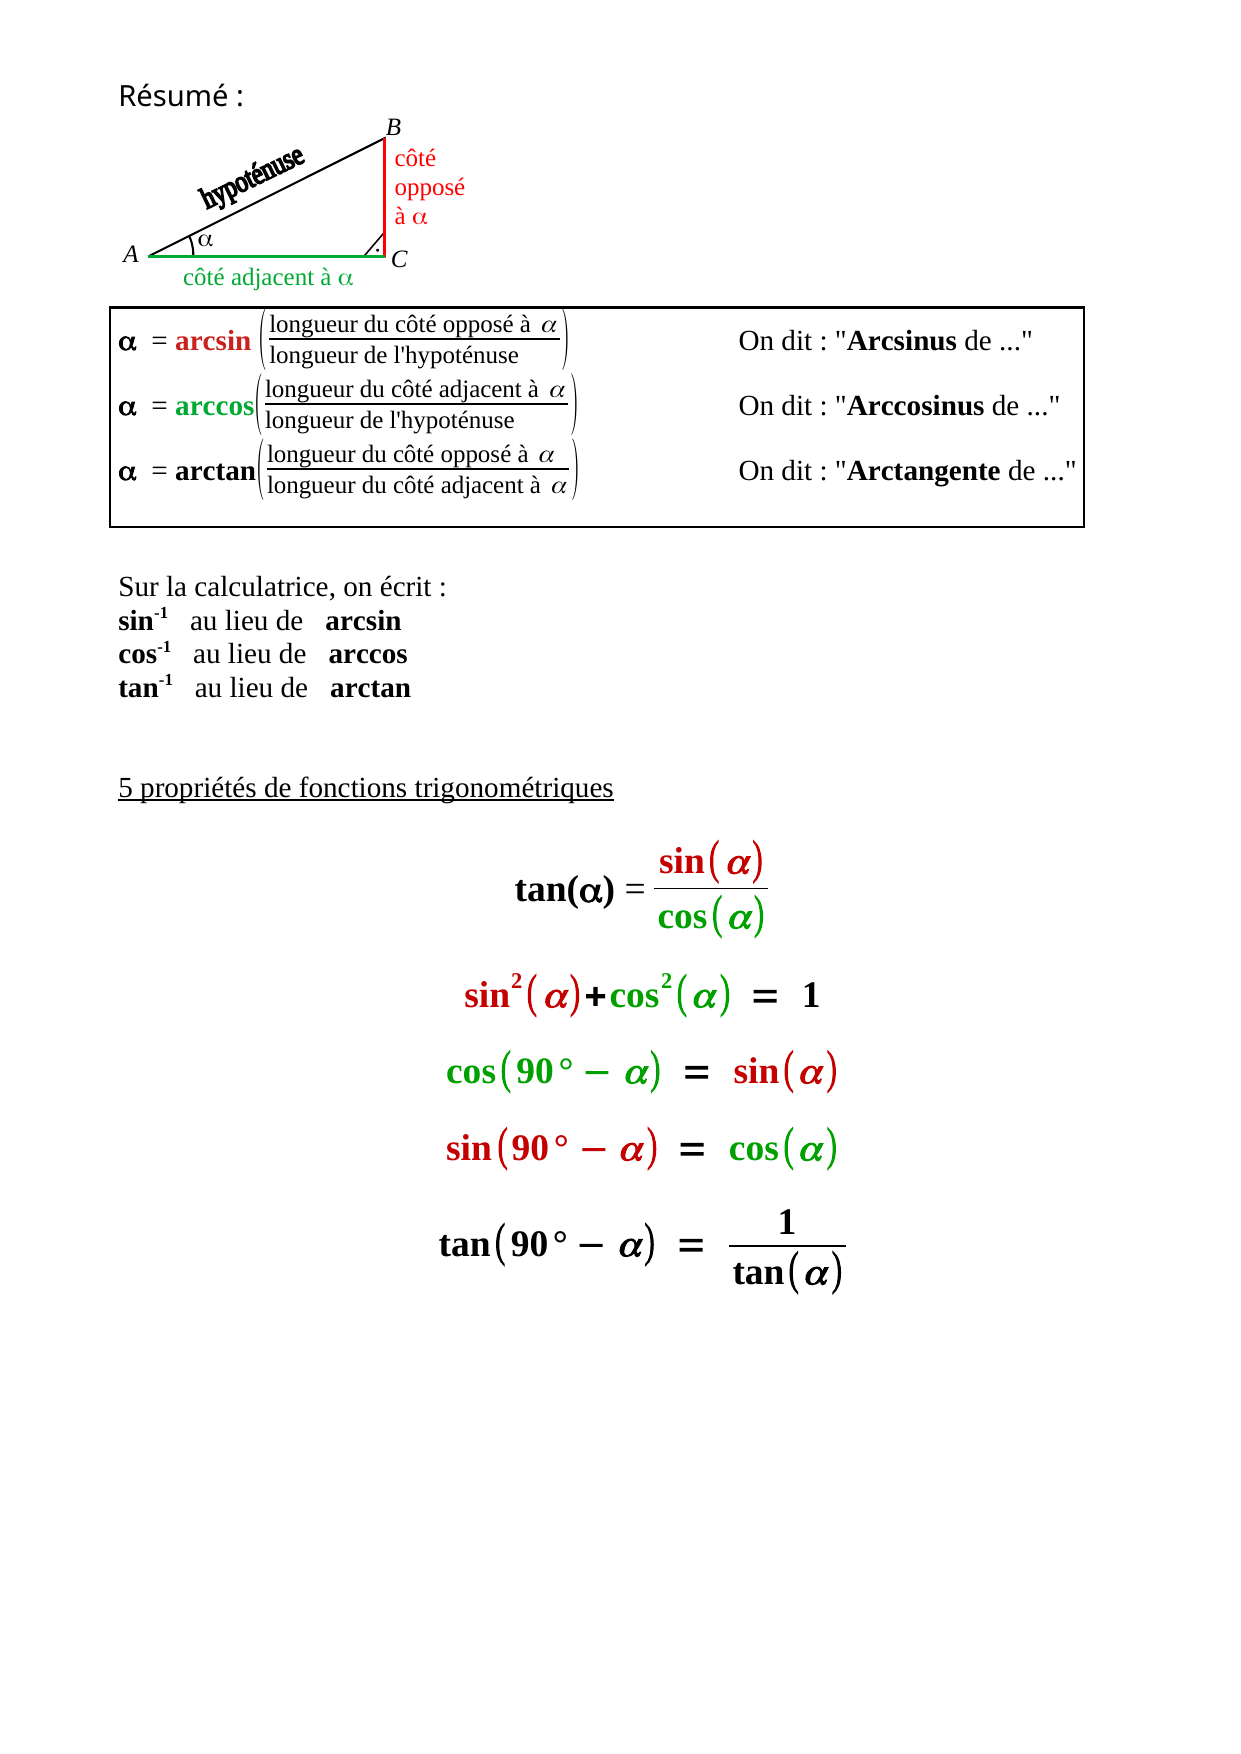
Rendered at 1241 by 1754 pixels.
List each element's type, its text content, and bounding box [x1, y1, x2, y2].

text sin-1 au lieu de arcsin [118, 603, 1152, 636]
text Résumé : [118, 75, 1152, 115]
subtitle [1085, 307, 1152, 372]
subtitle 5 propriétés de fonctions trigonométriques [118, 770, 1152, 804]
subtitle [1085, 372, 1152, 437]
subtitle  = arcsin On dit : "Arcsinus de ..." [118, 309, 1083, 372]
text cos-1 au lieu de arccos [118, 636, 1152, 670]
text Sur la calculatrice, on écrit : [118, 569, 1152, 603]
subtitle  = arccos On dit : "Arccosinus de ..." [118, 372, 1083, 437]
text tan-1 au lieu de arctan [118, 670, 1152, 703]
text [1085, 437, 1166, 502]
text tan() = [118, 837, 1166, 939]
text  = arctan On dit : "Arctangente de ..." [118, 437, 1083, 502]
